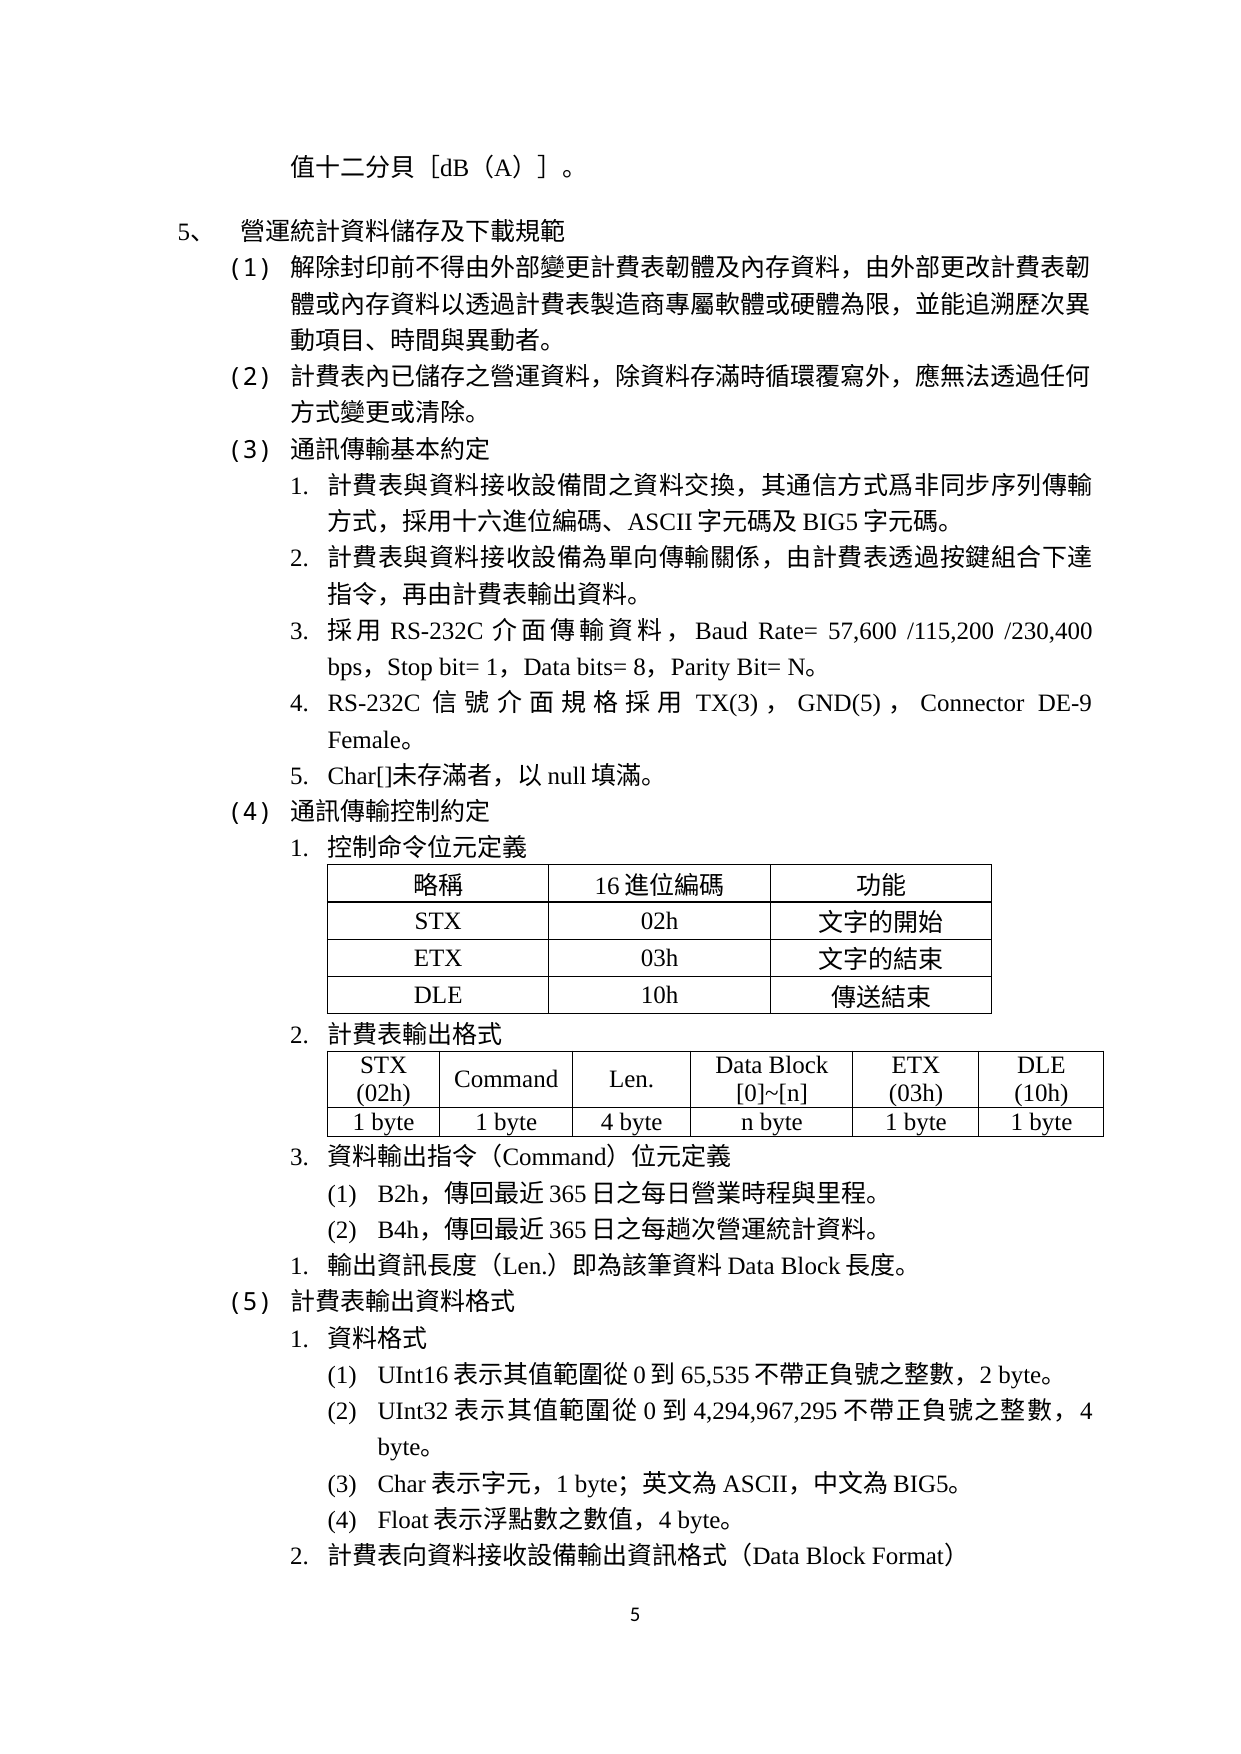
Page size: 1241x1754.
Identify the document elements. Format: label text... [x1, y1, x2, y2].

table_header Data Block [0]~[n] [691, 1052, 852, 1107]
list 計費表向資料接收設備輸出資訊格式（Data Block Format） [290, 1536, 1092, 1572]
table_cell 4 byte [573, 1108, 690, 1136]
table_header ETX (03h) [853, 1052, 978, 1107]
table_header Len. [573, 1052, 690, 1107]
table_cell 10h [549, 977, 770, 1013]
list 採用RS-232C介面傳輸資料，Baud Rate= 57,600 /115,200 /230,400 bps，Stop bit= 1，Data bits= 8，Parity Bit= N。 [290, 610, 1092, 683]
list 控制命令位元定義 [290, 828, 1092, 864]
list UInt16表示其值範圍從0到65,535不帶正負號之整數，2 byte。 [327, 1354, 1092, 1391]
table_cell 1 byte [979, 1108, 1103, 1136]
table_header 功能 [771, 865, 991, 901]
list B4h，傳回最近365日之每趟次營運統計資料。 [327, 1209, 1092, 1246]
table_header Command [440, 1052, 572, 1107]
list 計費表與資料接收設備間之資料交換，其通信方式爲非同步序列傳輸方式，採用十六進位編碼、ASCII字元碼及BIG5字元碼。 [290, 465, 1092, 538]
list 通訊傳輸基本約定 [227, 429, 1092, 465]
list RS-232C信號介面規格採用TX(3)，GND(5)，Connector DE-9 Female。 [290, 683, 1092, 755]
list 計費表輸出資料格式 [227, 1282, 1092, 1318]
list 通訊傳輸控制約定 [227, 792, 1092, 828]
table_cell ETX [328, 940, 548, 976]
table_header STX (02h) [328, 1052, 439, 1107]
list Char[]未存滿者，以null填滿。 [290, 755, 1092, 792]
table_cell 文字的結束 [771, 940, 991, 976]
list 解除封印前不得由外部變更計費表韌體及內存資料，由外部更改計費表韌體或內存資料以透過計費表製造商專屬軟體或硬體為限，並能追溯歷次異動項目、時間與異動者。 [227, 248, 1092, 357]
list 資料輸出指令（Command）位元定義 [290, 1137, 1092, 1173]
table_cell 文字的開始 [771, 903, 991, 939]
list Float表示浮點數之數值，4 byte。 [327, 1499, 1092, 1536]
table_cell 傳送結束 [771, 977, 991, 1013]
list 計費表輸出格式 [290, 1014, 1092, 1051]
list 資料格式 [290, 1318, 1092, 1354]
table_header DLE (10h) [979, 1052, 1103, 1107]
table_cell 02h [549, 903, 770, 939]
table_header 略稱 [328, 865, 548, 901]
list UInt32表示其值範圍從0到4,294,967,295不帶正負號之整數，4 byte。 [327, 1391, 1092, 1463]
table_cell 1 byte [853, 1108, 978, 1136]
table_cell 1 byte [440, 1108, 572, 1136]
table_cell STX [328, 903, 548, 939]
table_header 16進位編碼 [549, 865, 770, 901]
list B2h，傳回最近365日之每日營業時程與里程。 [327, 1173, 1092, 1209]
table_cell DLE [328, 977, 548, 1013]
table_cell n byte [691, 1108, 852, 1136]
table_cell 1 byte [328, 1108, 439, 1136]
list 輸出資訊長度（Len.）即為該筆資料Data Block長度。 [290, 1246, 1092, 1282]
table_cell 03h [549, 940, 770, 976]
list 計費表內已儲存之營運資料，除資料存滿時循環覆寫外，應無法透過任何方式變更或清除。 [227, 357, 1092, 429]
list 值十二分貝［dB（A）］。 [227, 148, 1092, 184]
list 計費表與資料接收設備為單向傳輸關係，由計費表透過按鍵組合下達指令，再由計費表輸出資料。 [290, 538, 1092, 610]
list Char表示字元，1 byte；英文為ASCII，中文為BIG5。 [327, 1463, 1092, 1499]
list 營運統計資料儲存及下載規範 [177, 212, 1092, 248]
